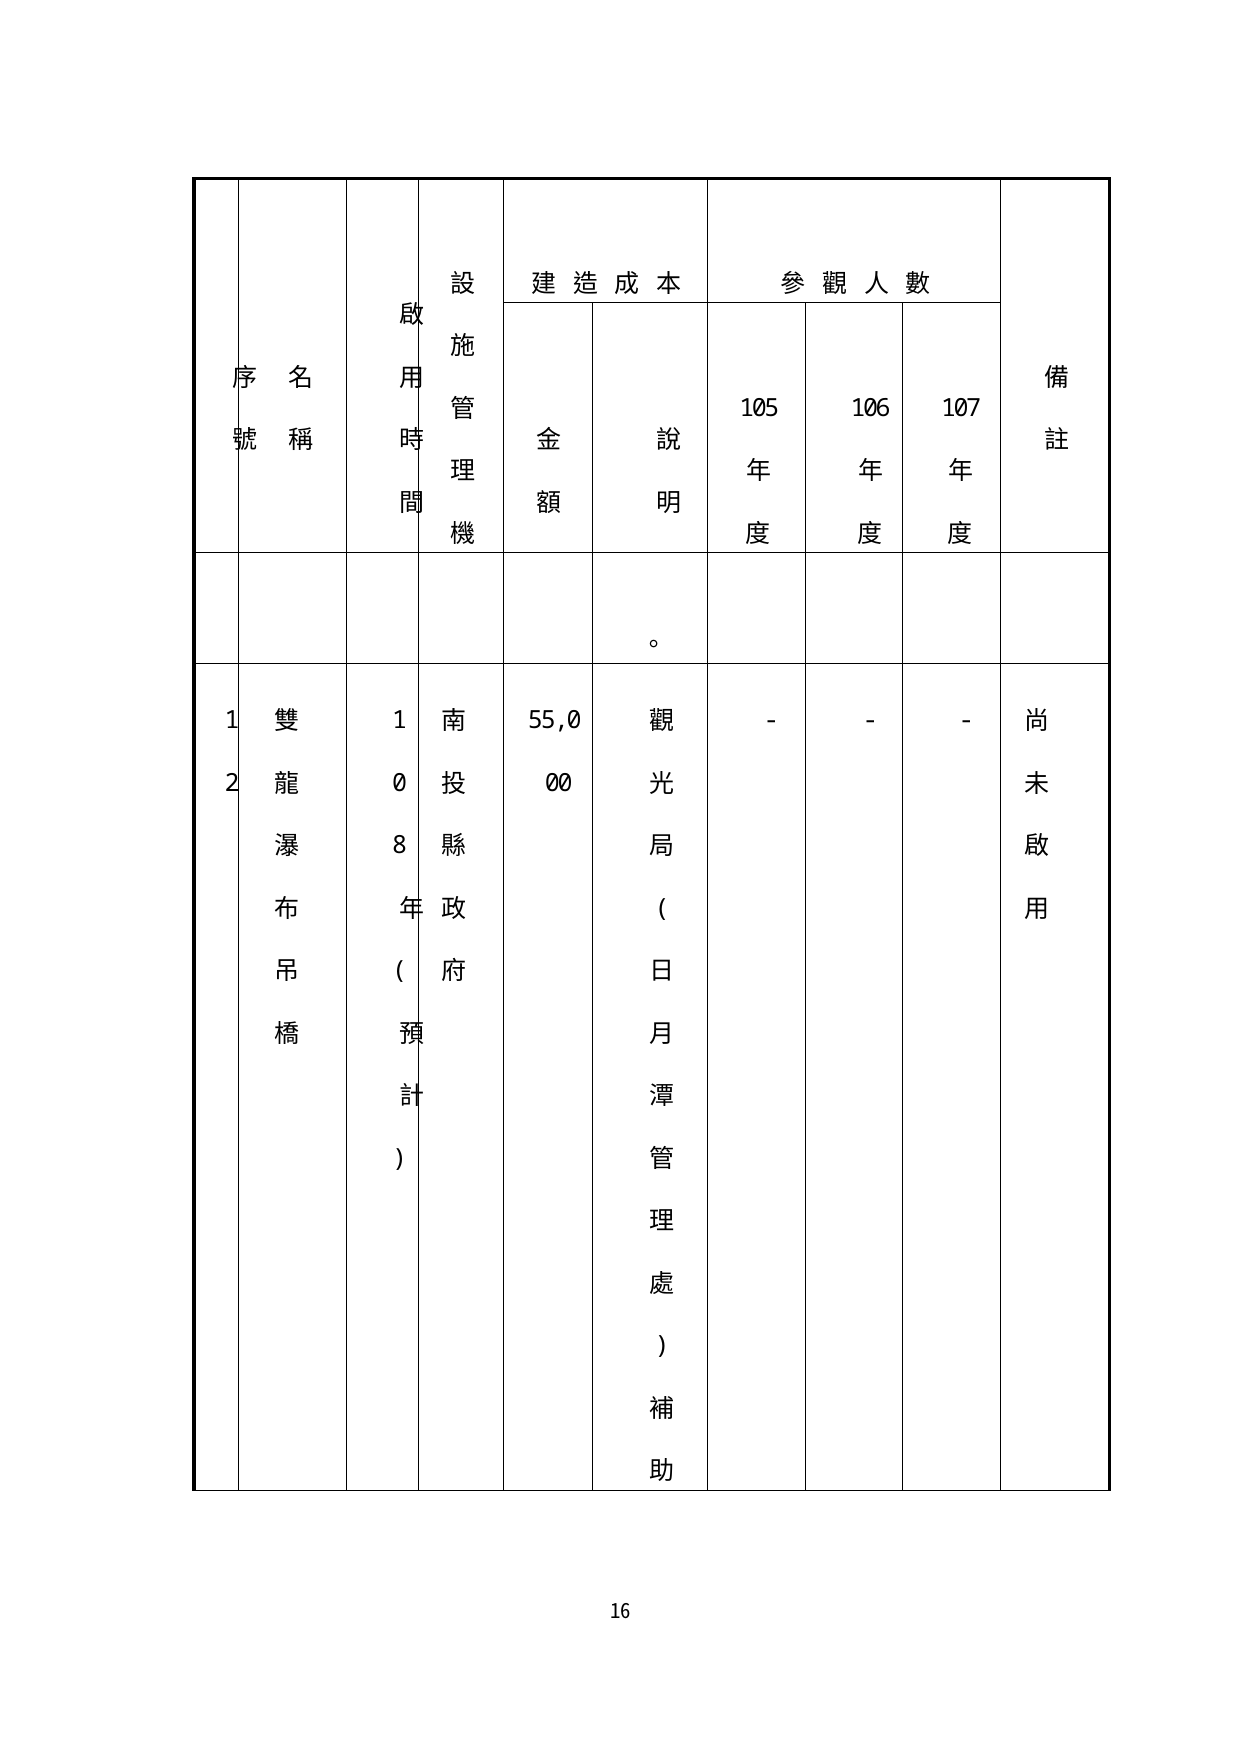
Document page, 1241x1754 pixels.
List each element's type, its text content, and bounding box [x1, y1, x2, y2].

table_header 啟用時間 [347, 180, 418, 552]
table_cell - [708, 664, 805, 1490]
table_header 參觀人數 [708, 180, 1000, 302]
table_header 備註 [1001, 180, 1108, 552]
table_cell 101年7月 [347, 553, 418, 663]
table_cell 。 [593, 553, 707, 663]
table_cell 尚未啟用 [1001, 664, 1108, 1490]
table_cell - [1001, 553, 1108, 663]
table_cell [239, 553, 346, 663]
table_cell 雙龍瀑布吊橋 [239, 664, 346, 1490]
table_cell 108年 (預計) [347, 664, 418, 1490]
table_header 名稱 [239, 180, 346, 552]
table_cell 105年度 [708, 303, 805, 552]
table_cell 觀光局(日月潭管理處)補助 [593, 664, 707, 1490]
table_cell 南投縣政府 [419, 664, 503, 1490]
table_cell [806, 553, 902, 663]
table_header 序號 [196, 180, 238, 552]
table_cell 說明 [593, 303, 707, 552]
table_header 建造成本 [504, 180, 707, 302]
table_cell 金額 [504, 303, 592, 552]
table_cell [903, 553, 1000, 663]
table_cell 南投市公所 [419, 553, 503, 663]
table_cell [196, 553, 238, 663]
table_cell [504, 553, 592, 663]
table_cell 12 [196, 664, 238, 1490]
table_cell - [903, 664, 1000, 1490]
table_cell 107年度 [903, 303, 1000, 552]
table_cell 55,000 [504, 664, 592, 1490]
table_cell 106年度 [806, 303, 902, 552]
table_header 設施管理機關 [419, 180, 503, 552]
table_cell [708, 553, 805, 663]
table_cell - [806, 664, 902, 1490]
